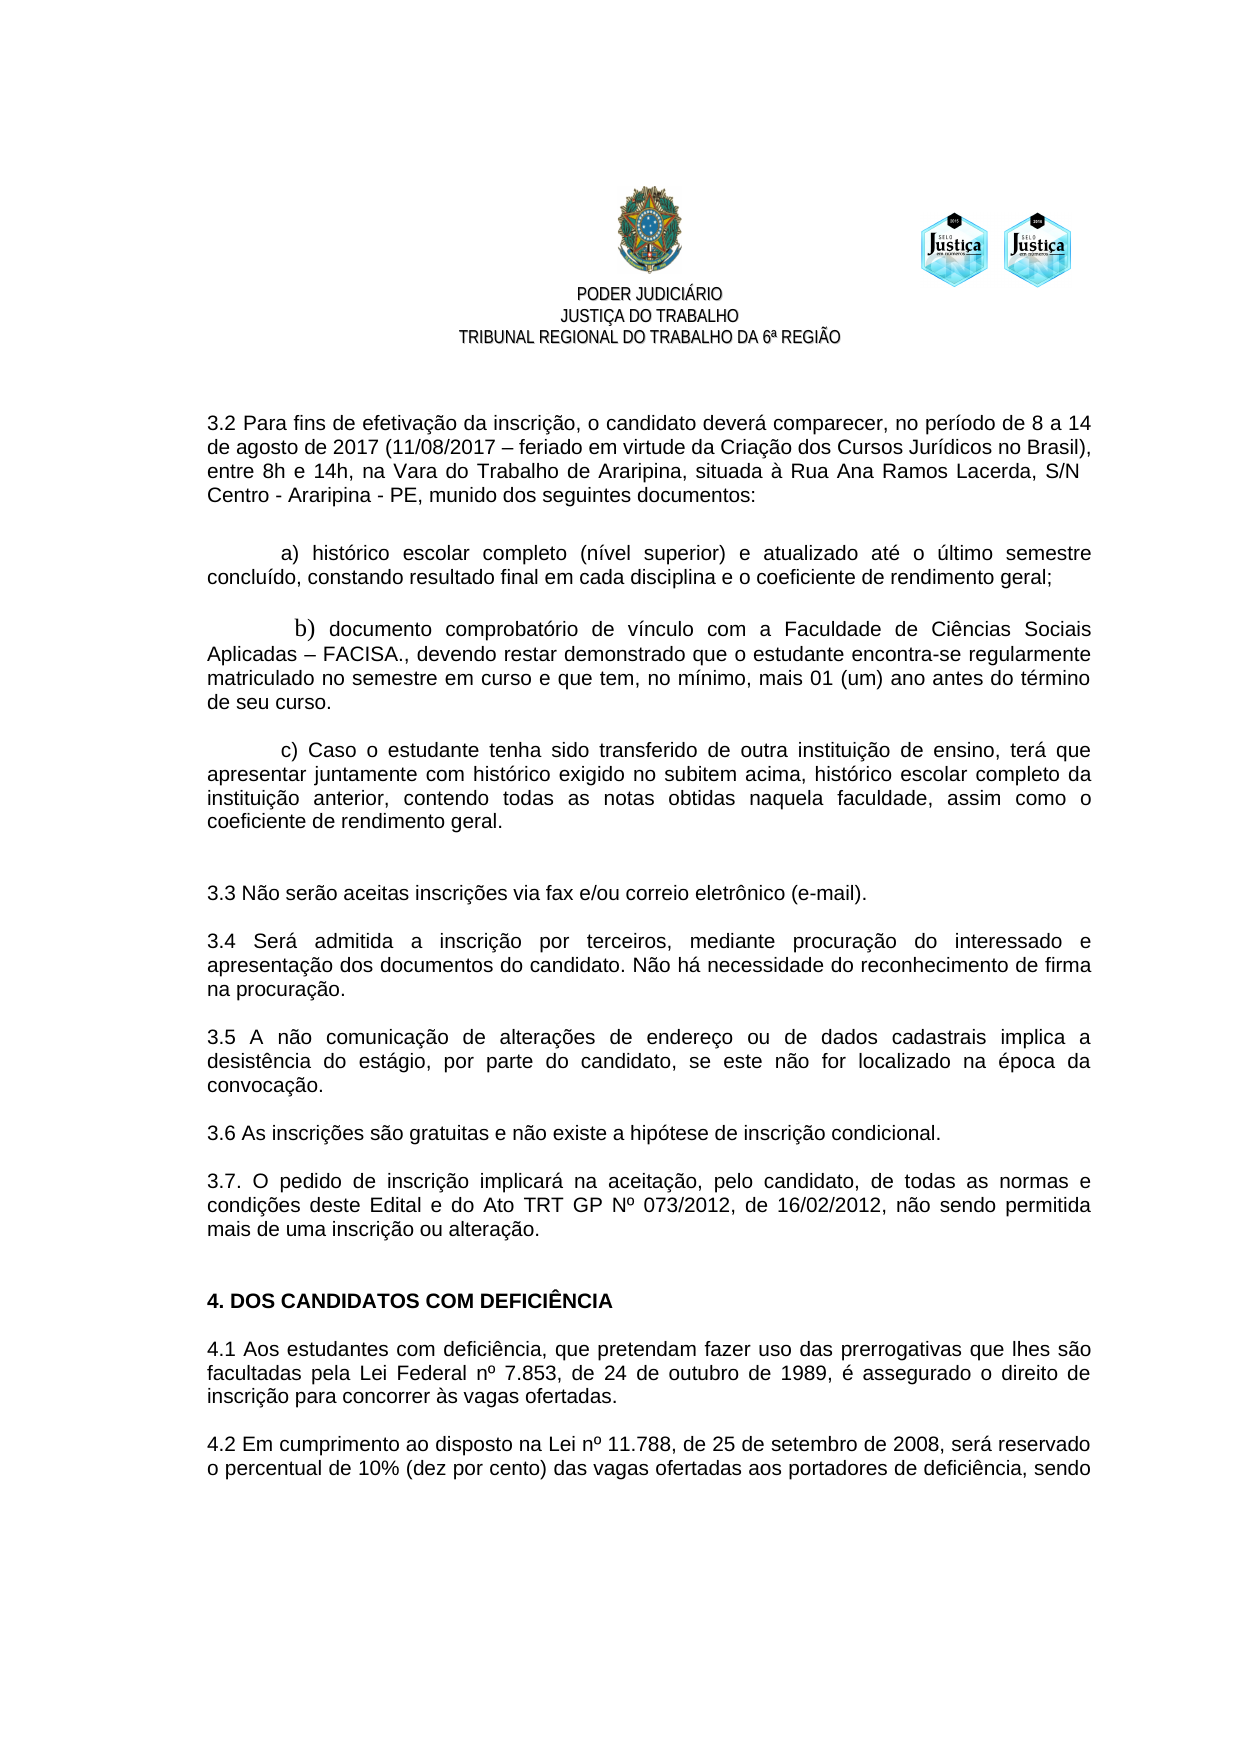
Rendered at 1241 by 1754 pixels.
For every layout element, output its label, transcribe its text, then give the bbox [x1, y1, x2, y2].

text 3.7. O pedido de inscrição implicará na aceitação, pelo candidato, de todas as normas e condições deste Edital e do Ato TRT GP Nº 073/2012, de 16/02/2012, não sendo permitida mais de uma inscrição ou alteração. [207, 1169, 1093, 1241]
text c) Caso o estudante tenha sido transferido de outra instituição de ensino, terá que apresentar juntamente com histórico exigido no subitem acima, histórico escolar completo da instituição anterior, contendo todas as notas obtidas naquela faculdade, assim como o coeficiente de rendimento geral. [207, 737, 1093, 833]
text a) histórico escolar completo (nível superior) e atualizado até o último semestre concluído, constando resultado final em cada disciplina e o coeficiente de rendimento geral; [207, 541, 1093, 589]
text 3.6 As inscrições são gratuitas e não existe a hipótese de inscrição condicional. [207, 1121, 1093, 1145]
text 4.1 Aos estudantes com deficiência, que pretendam fazer uso das prerrogativas que lhes são facultadas pela Lei Federal nº 7.853, de 24 de outubro de 1989, é assegurado o direito de inscrição para concorrer às vagas ofertadas. [207, 1336, 1093, 1408]
text 3.2 Para fins de efetivação da inscrição, o candidato deverá comparecer, no período de 8 a 14 de agosto de 2017 (11/08/2017 – feriado em virtude da Criação dos Cursos Jurídicos no Brasil), entre 8h e 14h, na Vara do Trabalho de Araripina, situada à Rua Ana Ramos Lacerda, S/N Centro - Araripina - PE, munido dos seguintes documentos: [207, 411, 1093, 507]
text 4. DOS CANDIDATOS COM DEFICIÊNCIA [207, 1288, 1093, 1312]
picture [617, 186, 682, 274]
text 3.4 Será admitida a inscrição por terceiros, mediante procuração do interessado e apresentação dos documentos do candidato. Não há necessidade do reconhecimento de firma na procuração. [207, 929, 1093, 1001]
picture [920, 212, 1072, 288]
text 4.2 Em cumprimento ao disposto na Lei nº 11.788, de 25 de setembro de 2008, será reservado o percentual de 10% (dez por cento) das vagas ofertadas aos portadores de deficiência, sendo [207, 1432, 1093, 1480]
text 3.5 A não comunicação de alterações de endereço ou de dados cadastrais implica a desistência do estágio, por parte do candidato, se este não for localizado na época da convocação. [207, 1025, 1093, 1097]
text 3.3 Não serão aceitas inscrições via fax e/ou correio eletrônico (e-mail). [207, 881, 1093, 905]
subtitle b) documento comprobatório de vínculo com a Faculdade de Ciências Sociais Aplicadas – FACISA., devendo restar demonstrado que o estudante encontra-se regularmente matriculado no semestre em curso e que tem, no mínimo, mais 01 (um) ano antes do término de seu curso. [207, 613, 1093, 713]
